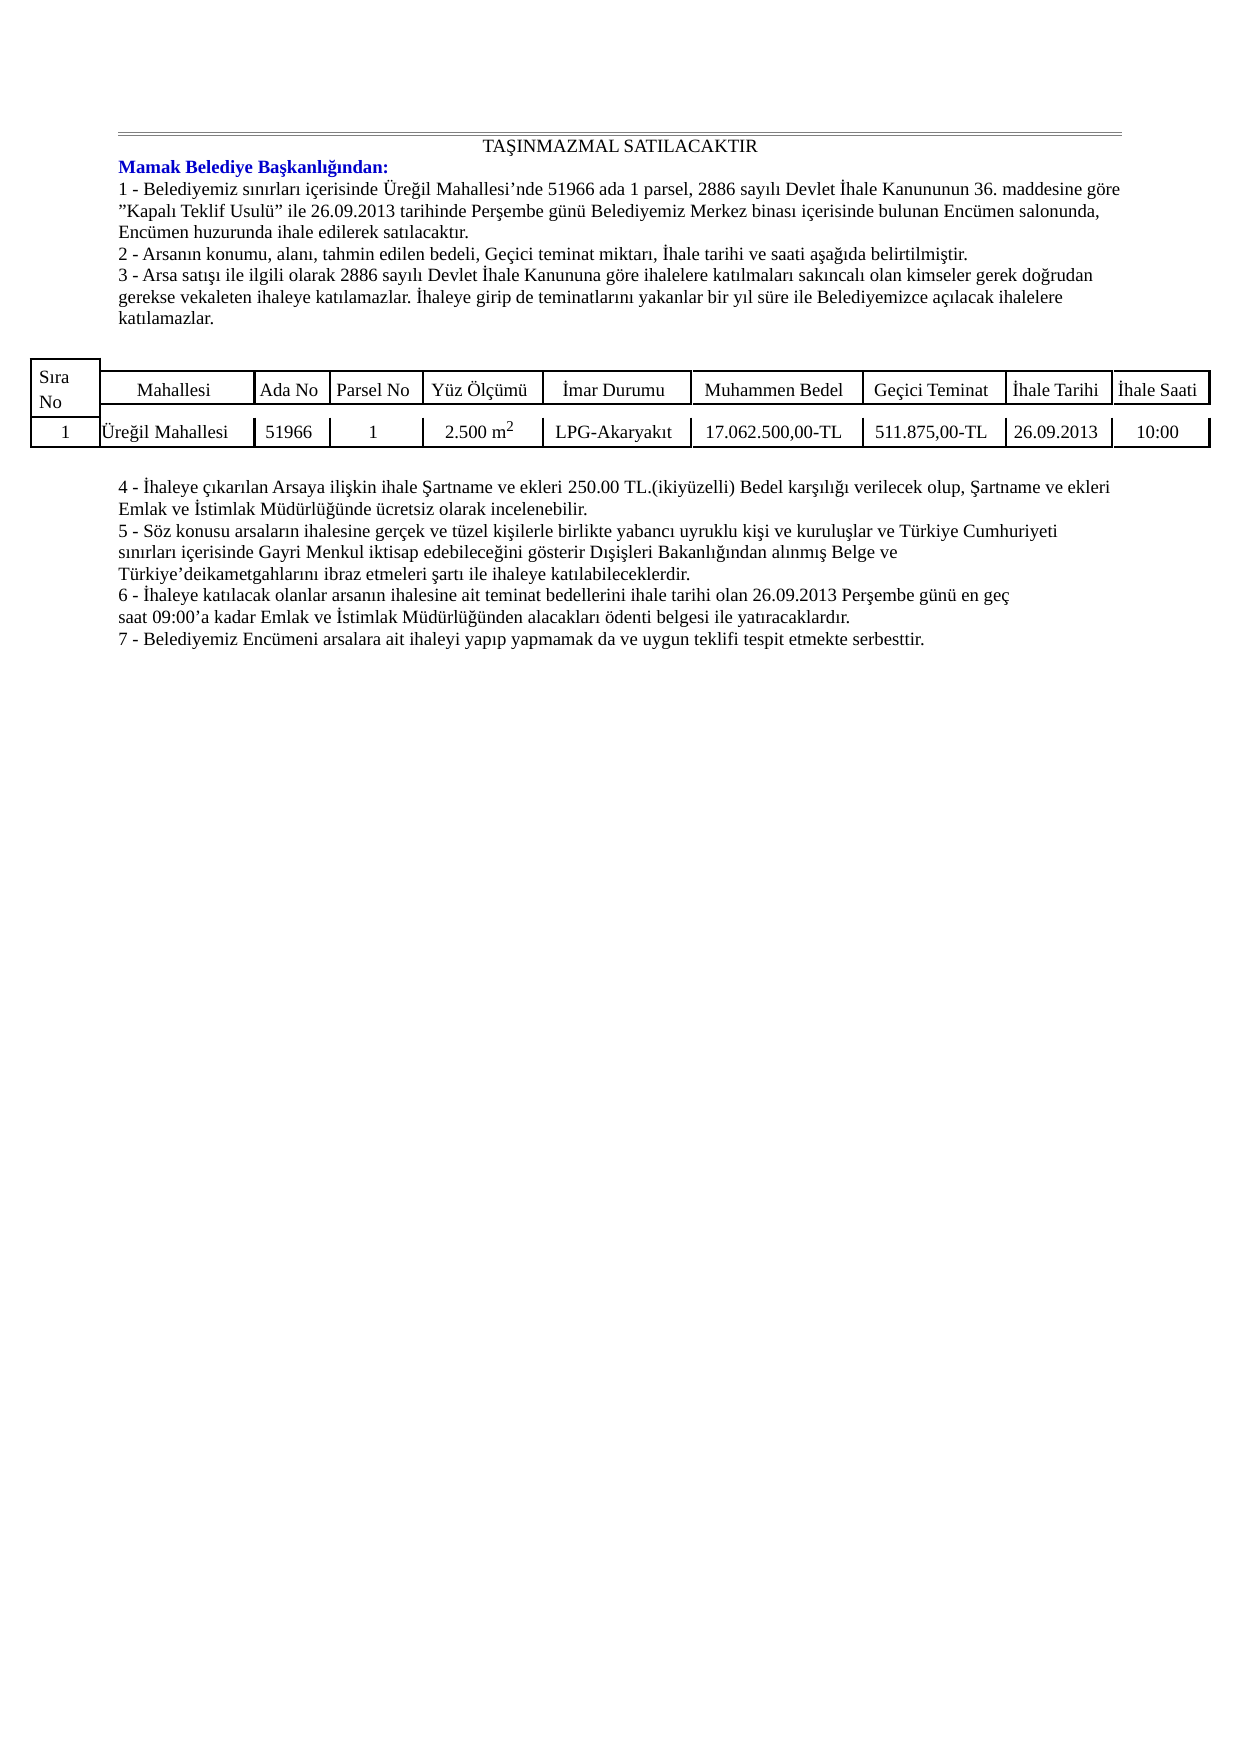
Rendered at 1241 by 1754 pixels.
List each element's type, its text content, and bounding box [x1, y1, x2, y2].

table_header [864, 358, 1007, 370]
table_cell 2.500 m2 [424, 418, 542, 446]
table_cell 10:00 [1114, 418, 1208, 446]
table_header İhale Saati [1114, 372, 1208, 403]
text 6 - İhaleye katılacak olanlar arsanın ihalesine ait teminat bedellerini ihale tarihi olan 26.09.2013 Perşembe günü en geç saat 09:00’a kadar Emlak ve İstimlak Müdürlüğünden alacakları ödenti belgesi ile yatıracaklardır. [118, 584, 1122, 627]
table_header [256, 405, 331, 418]
table_header [1114, 358, 1211, 370]
table_header İhale Tarihi [1007, 372, 1111, 403]
table_cell Üreğil Mahallesi [101, 418, 253, 446]
table_header [424, 358, 544, 370]
table_cell 26.09.2013 [1007, 418, 1111, 446]
text 4 - İhaleye çıkarılan Arsaya ilişkin ihale Şartname ve ekleri 250.00 TL.(ikiyüzelli) Bedel karşılığı verilecek olup, Şartname ve ekleri Emlak ve İstimlak Müdürlüğünde ücretsiz olarak incelenebilir. [118, 476, 1122, 519]
table_header [544, 405, 692, 418]
table_header [331, 358, 424, 370]
table_header [693, 405, 864, 418]
table_cell 1 [331, 418, 422, 446]
table_header [424, 405, 544, 418]
table_cell 1 [32, 418, 99, 446]
table_header [693, 358, 864, 370]
text 2 - Arsanın konumu, alanı, tahmin edilen bedeli, Geçici teminat miktarı, İhale tarihi ve saati aşağıda belirtilmiştir. [118, 243, 1122, 264]
table_cell LPG-Akaryakıt [544, 418, 690, 446]
table_header İmar Durumu [544, 372, 690, 403]
table_cell 511.875,00-TL [864, 418, 1005, 446]
text 1 - Belediyemiz sınırları içerisinde Üreğil Mahallesi’nde 51966 ada 1 parsel, 2886 sayılı Devlet İhale Kanununun 36. maddesine göre ”Kapalı Teklif Usulü” ile 26.09.2013 tarihinde Perşembe günü Belediyemiz Merkez binası içerisinde bulunan Encümen salonunda, Encümen huzurunda ihale edilerek satılacaktır. [118, 178, 1122, 243]
table_header [1007, 405, 1113, 418]
table_cell 17.062.500,00-TL [693, 418, 862, 446]
table_header [1007, 358, 1113, 370]
table_header [101, 358, 256, 370]
table_header Parsel No [331, 372, 422, 403]
table_header Muhammen Bedel [693, 372, 862, 403]
table_header Mahallesi [101, 372, 253, 403]
table_header Yüz Ölçümü [424, 372, 542, 403]
text 3 - Arsa satışı ile ilgili olarak 2886 sayılı Devlet İhale Kanununa göre ihalelere katılmaları sakıncalı olan kimseler gerek doğrudan gerekse vekaleten ihaleye katılamazlar. İhaleye girip de teminatlarını yakanlar bir yıl süre ile Belediyemizce açılacak ihalelere katılamazlar. [118, 264, 1122, 329]
table_header Geçici Teminat [864, 372, 1005, 403]
text TAŞINMAZMAL SATILACAKTIR [118, 136, 1122, 156]
table_header [331, 405, 424, 418]
table_header [101, 405, 256, 418]
text Mamak Belediye Başkanlığından: [118, 156, 1122, 178]
text 7 - Belediyemiz Encümeni arsalara ait ihaleyi yapıp yapmamak da ve uygun teklifi tespit etmekte serbesttir. [118, 627, 1122, 649]
table_cell 51966 [256, 418, 329, 446]
table_header Ada No [256, 372, 329, 403]
table_header [256, 358, 331, 370]
table_header [1114, 405, 1211, 418]
table_header [544, 358, 692, 370]
table_header [864, 405, 1007, 418]
text 5 - Söz konusu arsaların ihalesine gerçek ve tüzel kişilerle birlikte yabancı uyruklu kişi ve kuruluşlar ve Türkiye Cumhuriyeti sınırları içerisinde Gayri Menkul iktisap edebileceğini gösterir Dışişleri Bakanlığından alınmış Belge ve Türkiye’deikametgahlarını ibraz etmeleri şartı ile ihaleye katılabileceklerdir. [118, 519, 1122, 584]
table_header Sıra No [32, 360, 99, 416]
